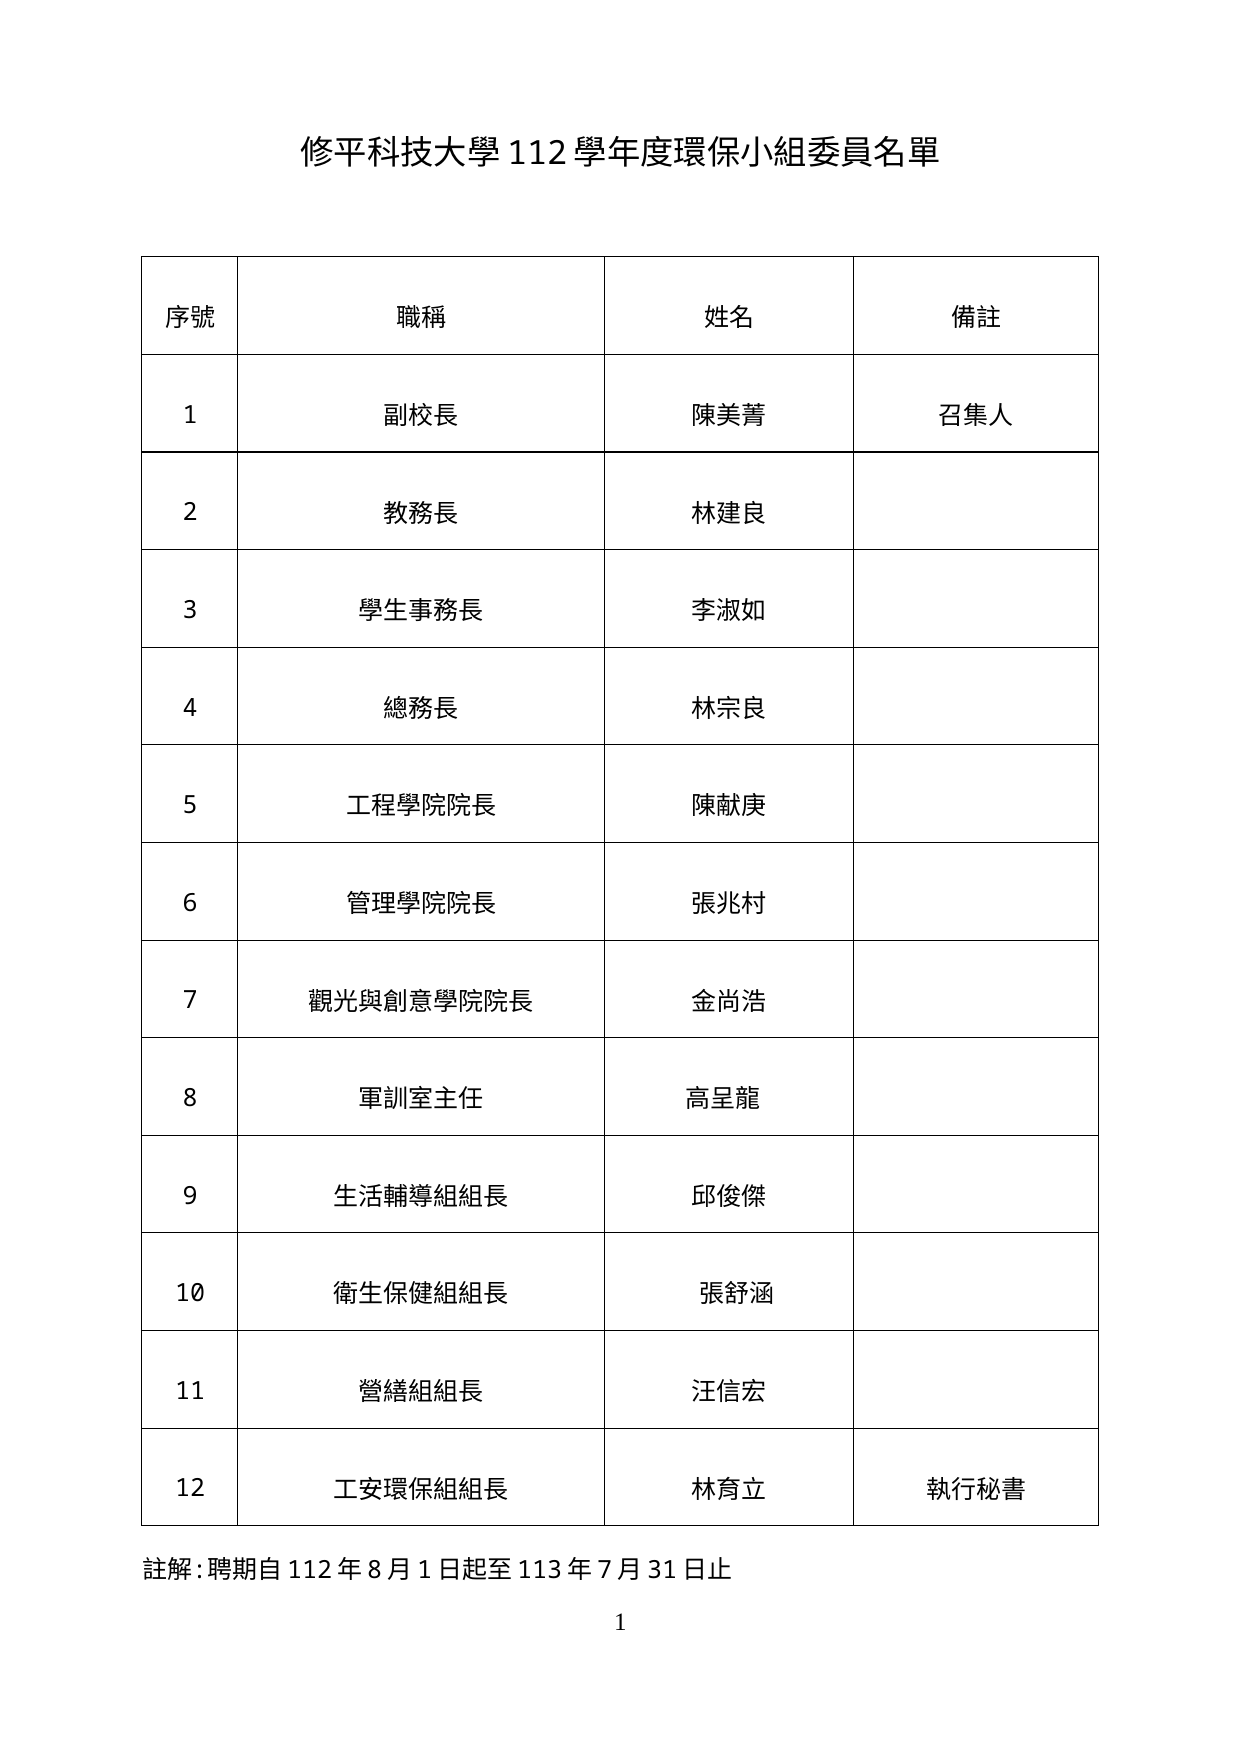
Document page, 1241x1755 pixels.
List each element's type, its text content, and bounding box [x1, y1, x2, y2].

table_cell 11 [142, 1331, 237, 1427]
table_cell 張舒涵 [605, 1233, 853, 1330]
table_cell 教務長 [238, 453, 604, 549]
table_cell 高呈龍 [605, 1038, 853, 1135]
table_cell 10 [142, 1233, 237, 1330]
table_cell 林宗良 [605, 648, 853, 744]
table_cell [854, 453, 1098, 549]
table_cell 林建良 [605, 453, 853, 549]
table_cell 1 [142, 355, 237, 451]
table_cell 學生事務長 [238, 550, 604, 647]
table_cell 工程學院院長 [238, 745, 604, 842]
table_cell 7 [142, 941, 237, 1037]
table_cell 邱俊傑 [605, 1136, 853, 1232]
table_cell 工安環保組組長 [238, 1429, 604, 1525]
table_cell 張兆村 [605, 843, 853, 939]
table_cell [854, 648, 1098, 744]
table_cell 汪信宏 [605, 1331, 853, 1427]
table_cell 生活輔導組組長 [238, 1136, 604, 1232]
table_cell 12 [142, 1429, 237, 1525]
table_cell 2 [142, 453, 237, 549]
table_cell [854, 1136, 1098, 1232]
table_cell 執行秘書 [854, 1429, 1098, 1525]
table_cell 總務長 [238, 648, 604, 744]
table_cell 4 [142, 648, 237, 744]
table_cell [854, 1038, 1098, 1135]
table_cell 6 [142, 843, 237, 939]
table_cell 林育立 [605, 1429, 853, 1525]
table_cell 軍訓室主任 [238, 1038, 604, 1135]
table_header 備註 [854, 257, 1098, 354]
table_cell 衛生保健組組長 [238, 1233, 604, 1330]
table_cell [854, 843, 1098, 939]
table_cell 5 [142, 745, 237, 842]
table_cell 營繕組組長 [238, 1331, 604, 1427]
table_cell 李淑如 [605, 550, 853, 647]
table_cell 陳美菁 [605, 355, 853, 451]
table_cell 召集人 [854, 355, 1098, 451]
table_header 序號 [142, 257, 237, 354]
table_cell [854, 1331, 1098, 1427]
table_cell 陳献庚 [605, 745, 853, 842]
table_header 職稱 [238, 257, 604, 354]
table_cell [854, 745, 1098, 842]
table_cell 管理學院院長 [238, 843, 604, 939]
table_cell 副校長 [238, 355, 604, 451]
table_header 姓名 [605, 257, 853, 354]
table_cell [854, 1233, 1098, 1330]
table_cell 觀光與創意學院院長 [238, 941, 604, 1037]
text 修平科技大學112學年度環保小組委員名單 [142, 109, 1098, 171]
table_cell [854, 550, 1098, 647]
table_cell 8 [142, 1038, 237, 1135]
text 註解:聘期自112年8月1日起至113年7月31日止 [142, 1526, 1098, 1589]
table_cell 9 [142, 1136, 237, 1232]
table_cell [854, 941, 1098, 1037]
table_cell 金尚浩 [605, 941, 853, 1037]
table_cell 3 [142, 550, 237, 647]
